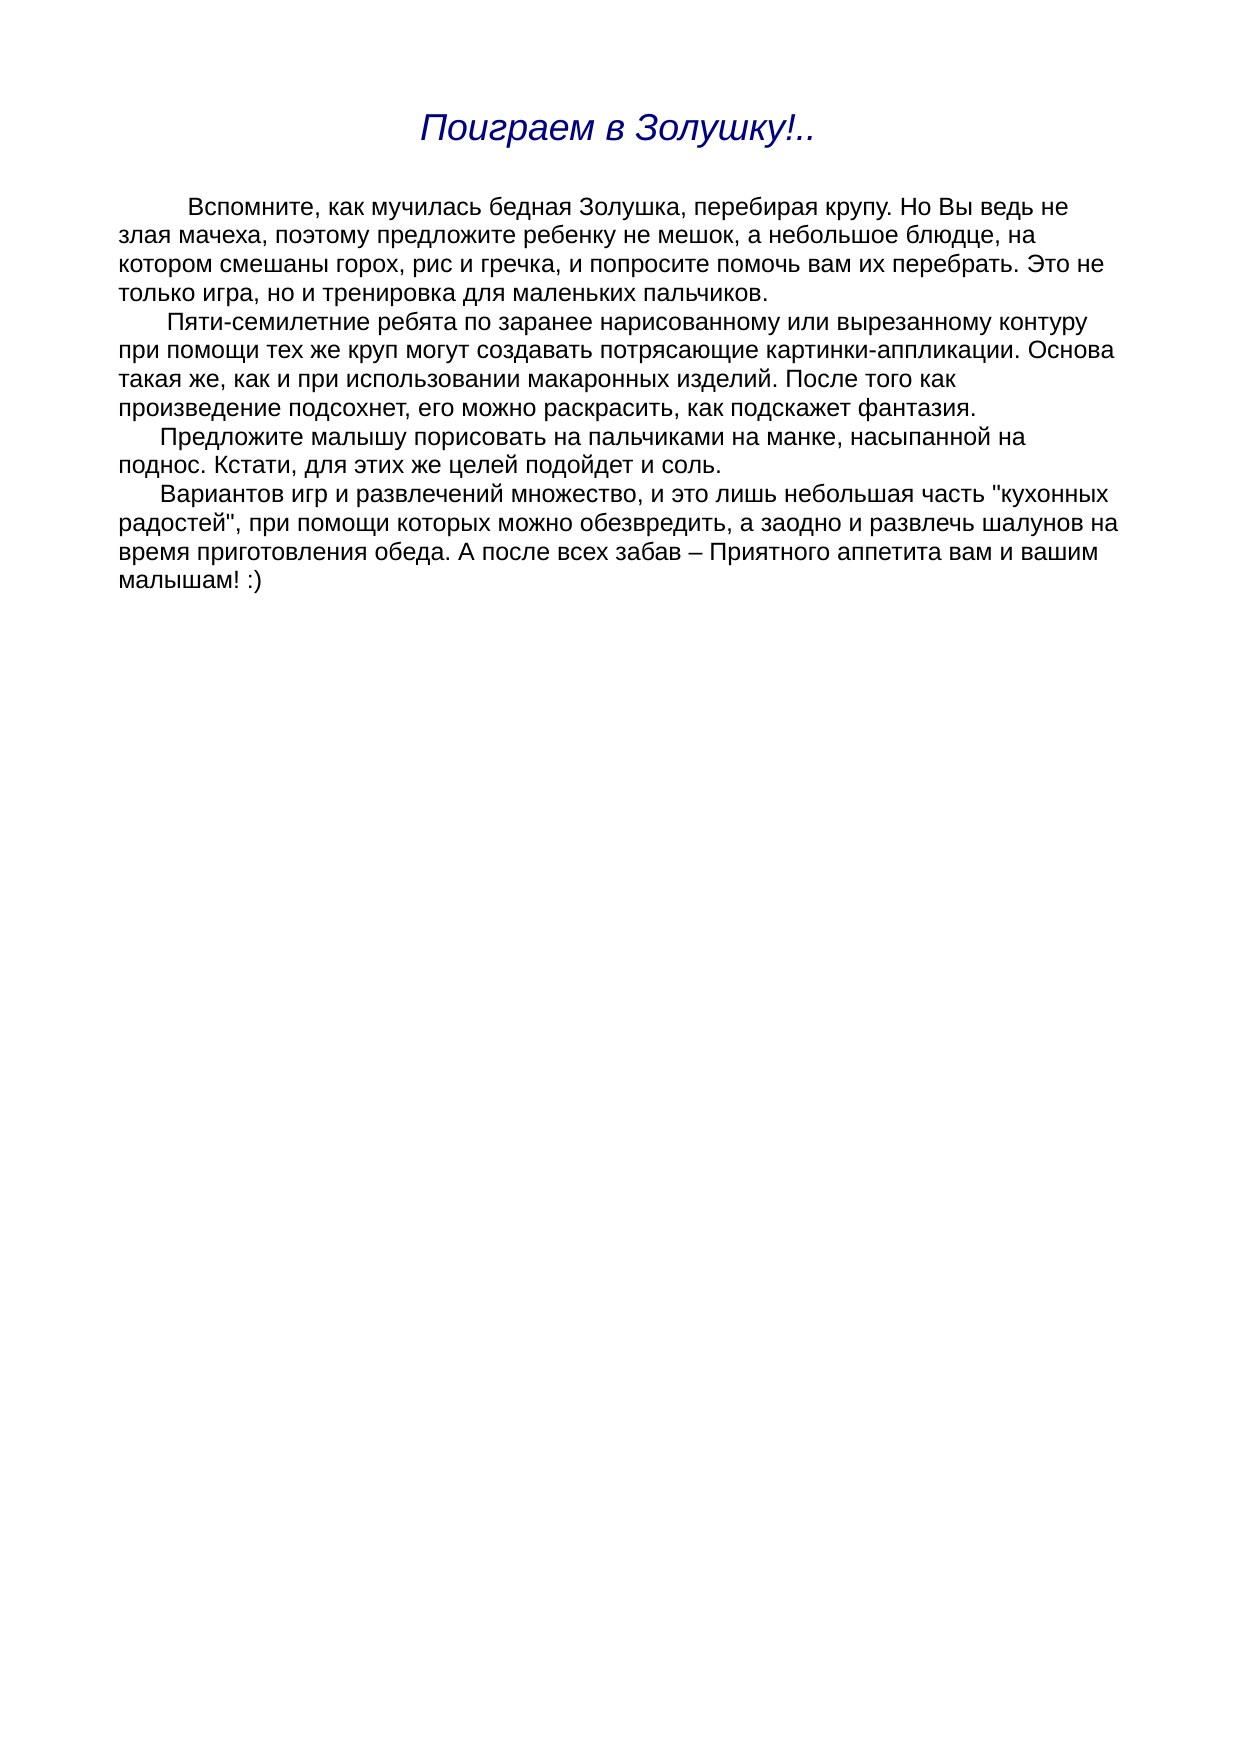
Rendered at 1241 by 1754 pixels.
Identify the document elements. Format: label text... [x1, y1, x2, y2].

text Вспомните, как мучилась бедная Золушка, перебирая крупу. Но Вы ведь не злая мачеха, поэтому предложите ребенку не мешок, а небольшое блюдце, на котором смешаны горох, рис и гречка, и попросите помочь вам их перебрать. Это не только игра, но и тренировка для маленьких пальчиков. [118, 192, 1122, 307]
text Пяти-семилетние ребята по заранее нарисованному или вырезанному контуру при помощи тех же круп могут создавать потрясающие картинки-аппликации. Основа такая же, как и при использовании макаронных изделий. После того как произведение подсохнет, его можно раскрасить, как подскажет фантазия. [118, 307, 1122, 422]
text Предложите малышу порисовать на пальчиками на манке, насыпанной на поднос. Кстати, для этих же целей подойдет и соль. [118, 422, 1122, 479]
text Поиграем в Золушку!.. [118, 105, 1122, 148]
text Вариантов игр и развлечений множество, и это лишь небольшая часть "кухонных радостей", при помощи которых можно обезвредить, а заодно и развлечь шалунов на время приготовления обеда. А после всех забав – Приятного аппетита вам и вашим малышам! :) [118, 479, 1122, 594]
